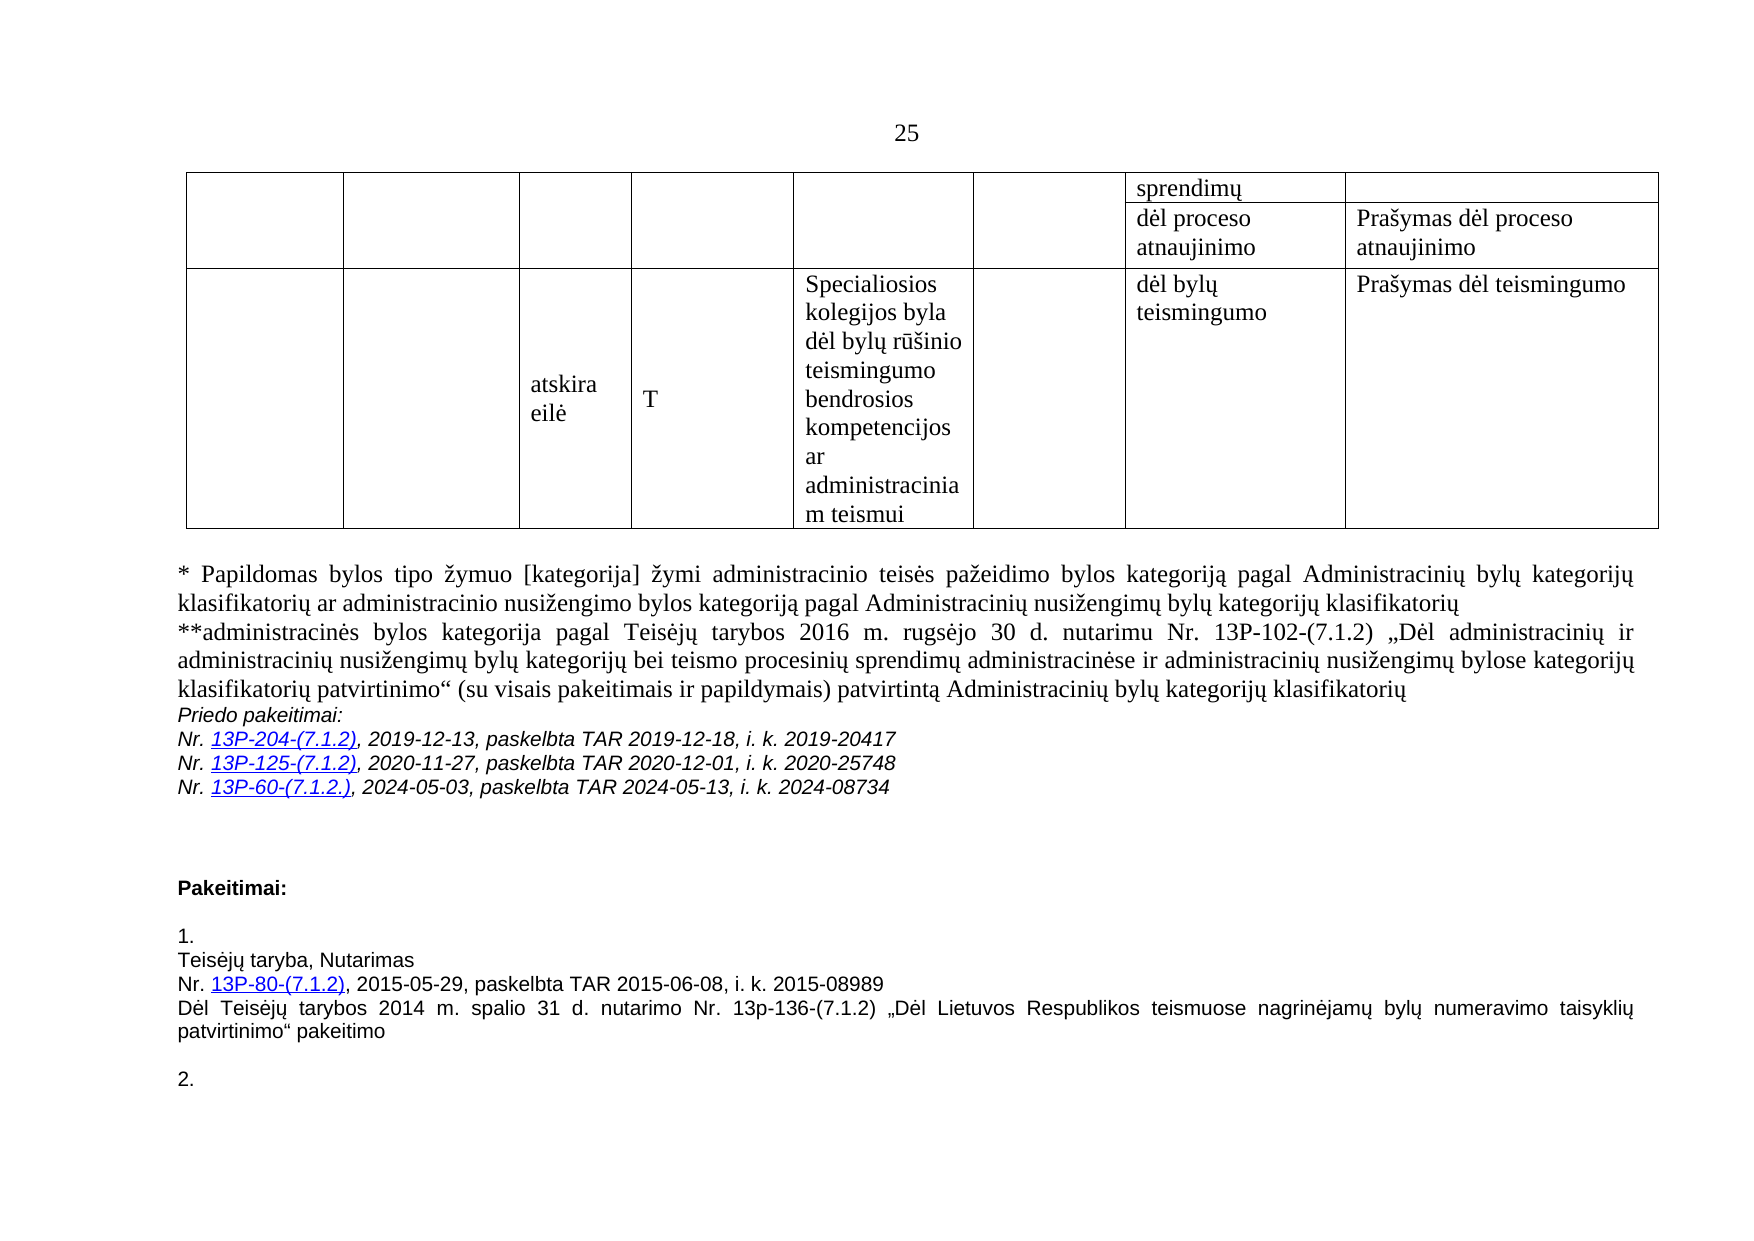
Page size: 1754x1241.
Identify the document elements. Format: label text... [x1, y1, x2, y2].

table_cell sprendimų [1126, 173, 1345, 202]
text 1. [177, 923, 1636, 947]
table_cell dėl proceso atnaujinimo [1126, 203, 1345, 268]
table_cell atskira eilė [520, 269, 631, 527]
table_cell [794, 173, 973, 268]
table_cell Specialiosios kolegijos byla dėl bylų rūšinio teismingumo bendrosios kompetencijos ar administraciniam teismui [794, 269, 973, 527]
text Teisėjų taryba, Nutarimas [177, 947, 1636, 971]
table_cell [344, 269, 519, 527]
table_cell Prašymas dėl teismingumo [1346, 269, 1658, 527]
table_cell Prašymas dėl proceso atnaujinimo [1346, 203, 1658, 268]
table_cell [632, 173, 793, 268]
text 2. [177, 1067, 1636, 1091]
text Nr. 13P-125-(7.1.2), 2020-11-27, paskelbta TAR 2020-12-01, i. k. 2020-25748 [177, 751, 1636, 775]
table_cell T [632, 269, 793, 527]
text Nr. 13P-204-(7.1.2), 2019-12-13, paskelbta TAR 2019-12-18, i. k. 2019-20417 [177, 727, 1636, 751]
text **administracinės bylos kategorija pagal Teisėjų tarybos 2016 m. rugsėjo 30 d. nutarimu Nr. 13P-102-(7.1.2) „Dėl administracinių ir administracinių nusižengimų bylų kategorijų bei teismo procesinių sprendimų administracinėse ir administracinių nusižengimų bylose kategorijų klasifikatorių patvirtinimo“ (su visais pakeitimais ir papildymais) patvirtintą Administracinių bylų kategorijų klasifikatorių [177, 617, 1636, 703]
table_cell [520, 173, 631, 268]
table_cell [187, 269, 343, 527]
text Nr. 13P-60-(7.1.2.), 2024-05-03, paskelbta TAR 2024-05-13, i. k. 2024-08734 [177, 775, 1636, 799]
text Priedo pakeitimai: [177, 703, 1636, 727]
table_cell [974, 269, 1125, 527]
text * Papildomas bylos tipo žymuo [kategorija] žymi administracinio teisės pažeidimo bylos kategoriją pagal Administracinių bylų kategorijų klasifikatorių ar administracinio nusižengimo bylos kategoriją pagal Administracinių nusižengimų bylų kategorijų klasifikatorių [177, 559, 1636, 617]
table_cell [1346, 173, 1658, 202]
table_cell [974, 173, 1125, 268]
table_cell [344, 173, 519, 268]
table_cell dėl bylų teismingumo [1126, 269, 1345, 527]
text Dėl Teisėjų tarybos 2014 m. spalio 31 d. nutarimo Nr. 13p-136-(7.1.2) „Dėl Lietuvos Respublikos teismuose nagrinėjamų bylų numeravimo taisyklių patvirtinimo“ pakeitimo [177, 995, 1636, 1043]
text Nr. 13P-80-(7.1.2), 2015-05-29, paskelbta TAR 2015-06-08, i. k. 2015-08989 [177, 971, 1636, 995]
text Pakeitimai: [177, 876, 1636, 899]
table_cell [187, 173, 343, 268]
